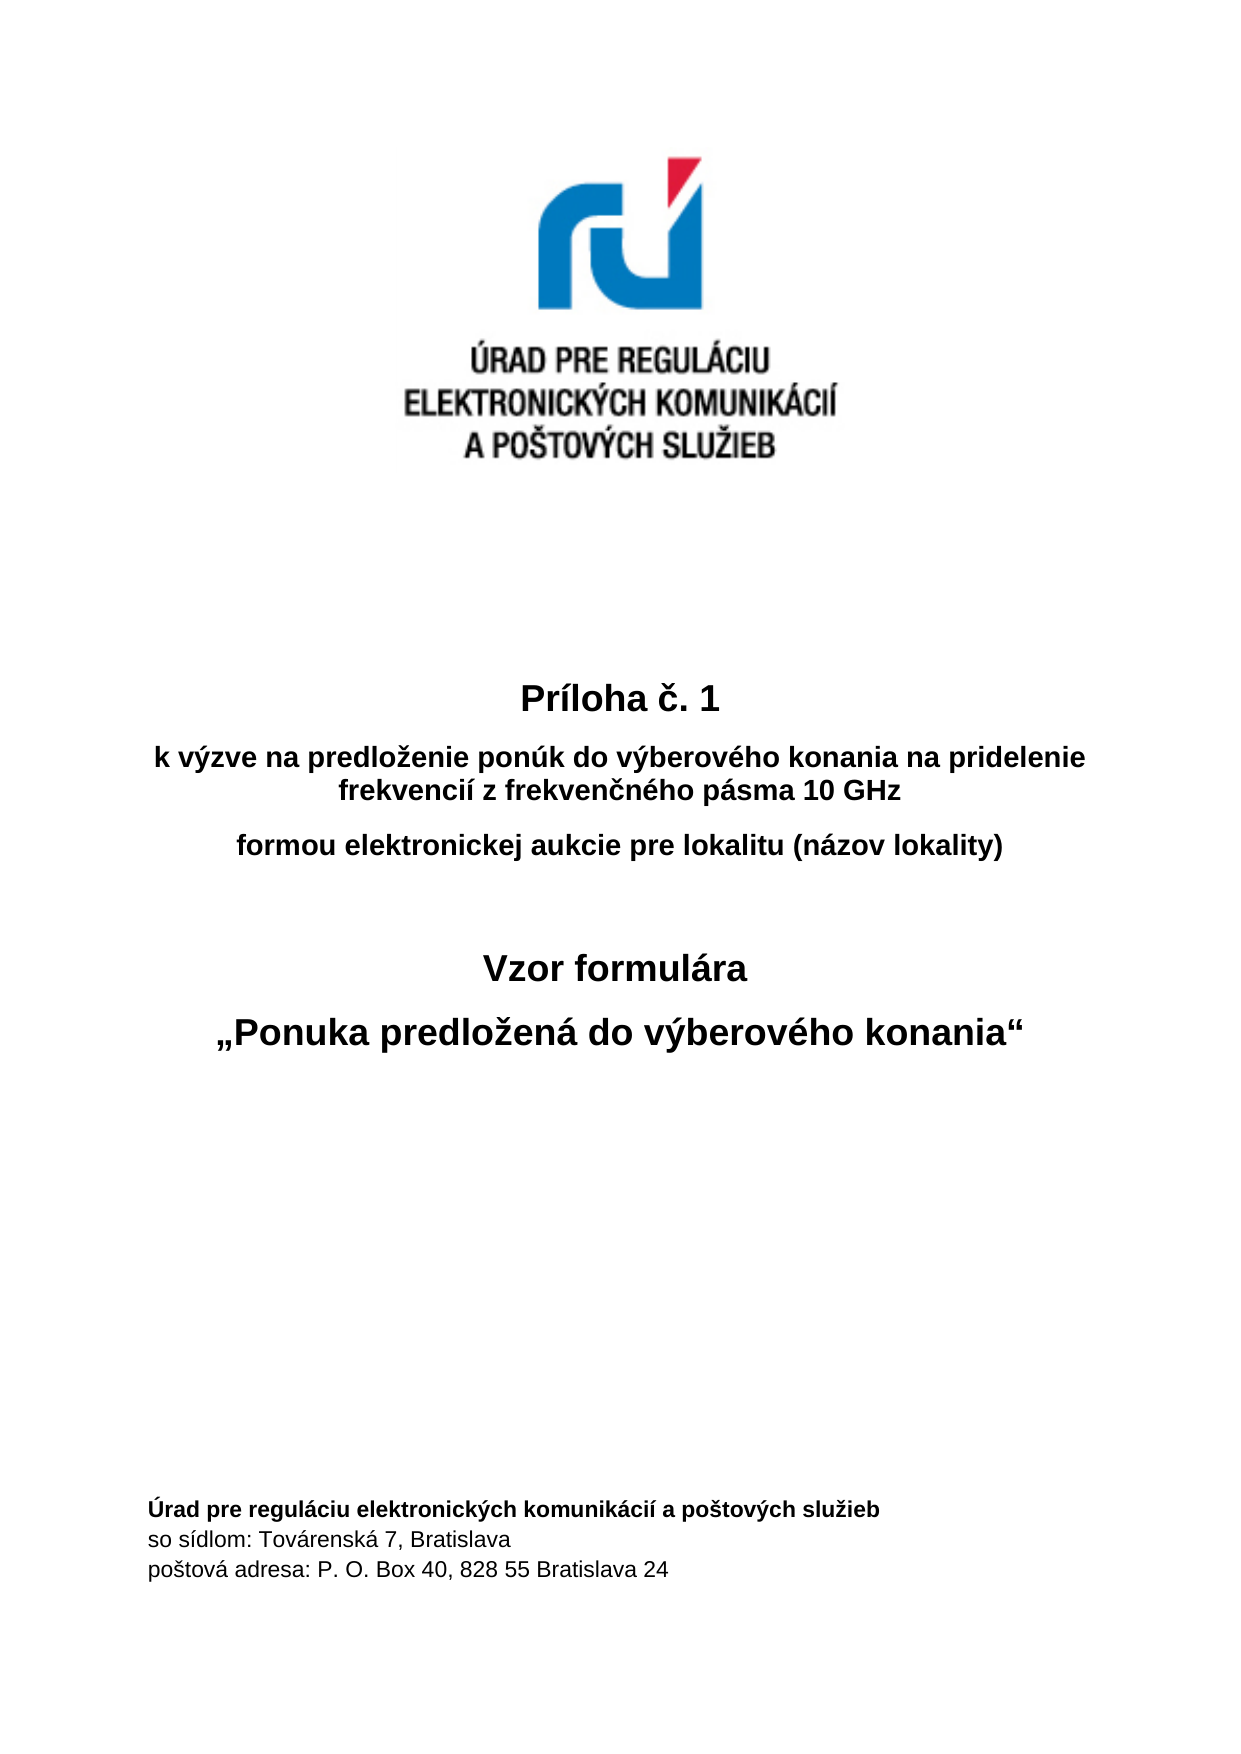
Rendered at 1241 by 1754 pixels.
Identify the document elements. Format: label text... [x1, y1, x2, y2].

text Vzor formulára [148, 946, 1093, 989]
text „Ponuka predložená do výberového konania“ [148, 1010, 1093, 1053]
text Úrad pre reguláciu elektronických komunikácií a poštových služieb so sídlom: Továrenská 7, Bratislava poštová adresa: P. O. Box 40, 828 55 Bratislava 24 [148, 1496, 1093, 1583]
text k výzve na predloženie ponúk do výberového konania na pridelenie frekvencií z frekvenčného pásma 10 GHz [148, 740, 1093, 807]
text formou elektronickej aukcie pre lokalitu (názov lokality) [148, 828, 1093, 861]
text Príloha č. 1 [148, 676, 1093, 719]
